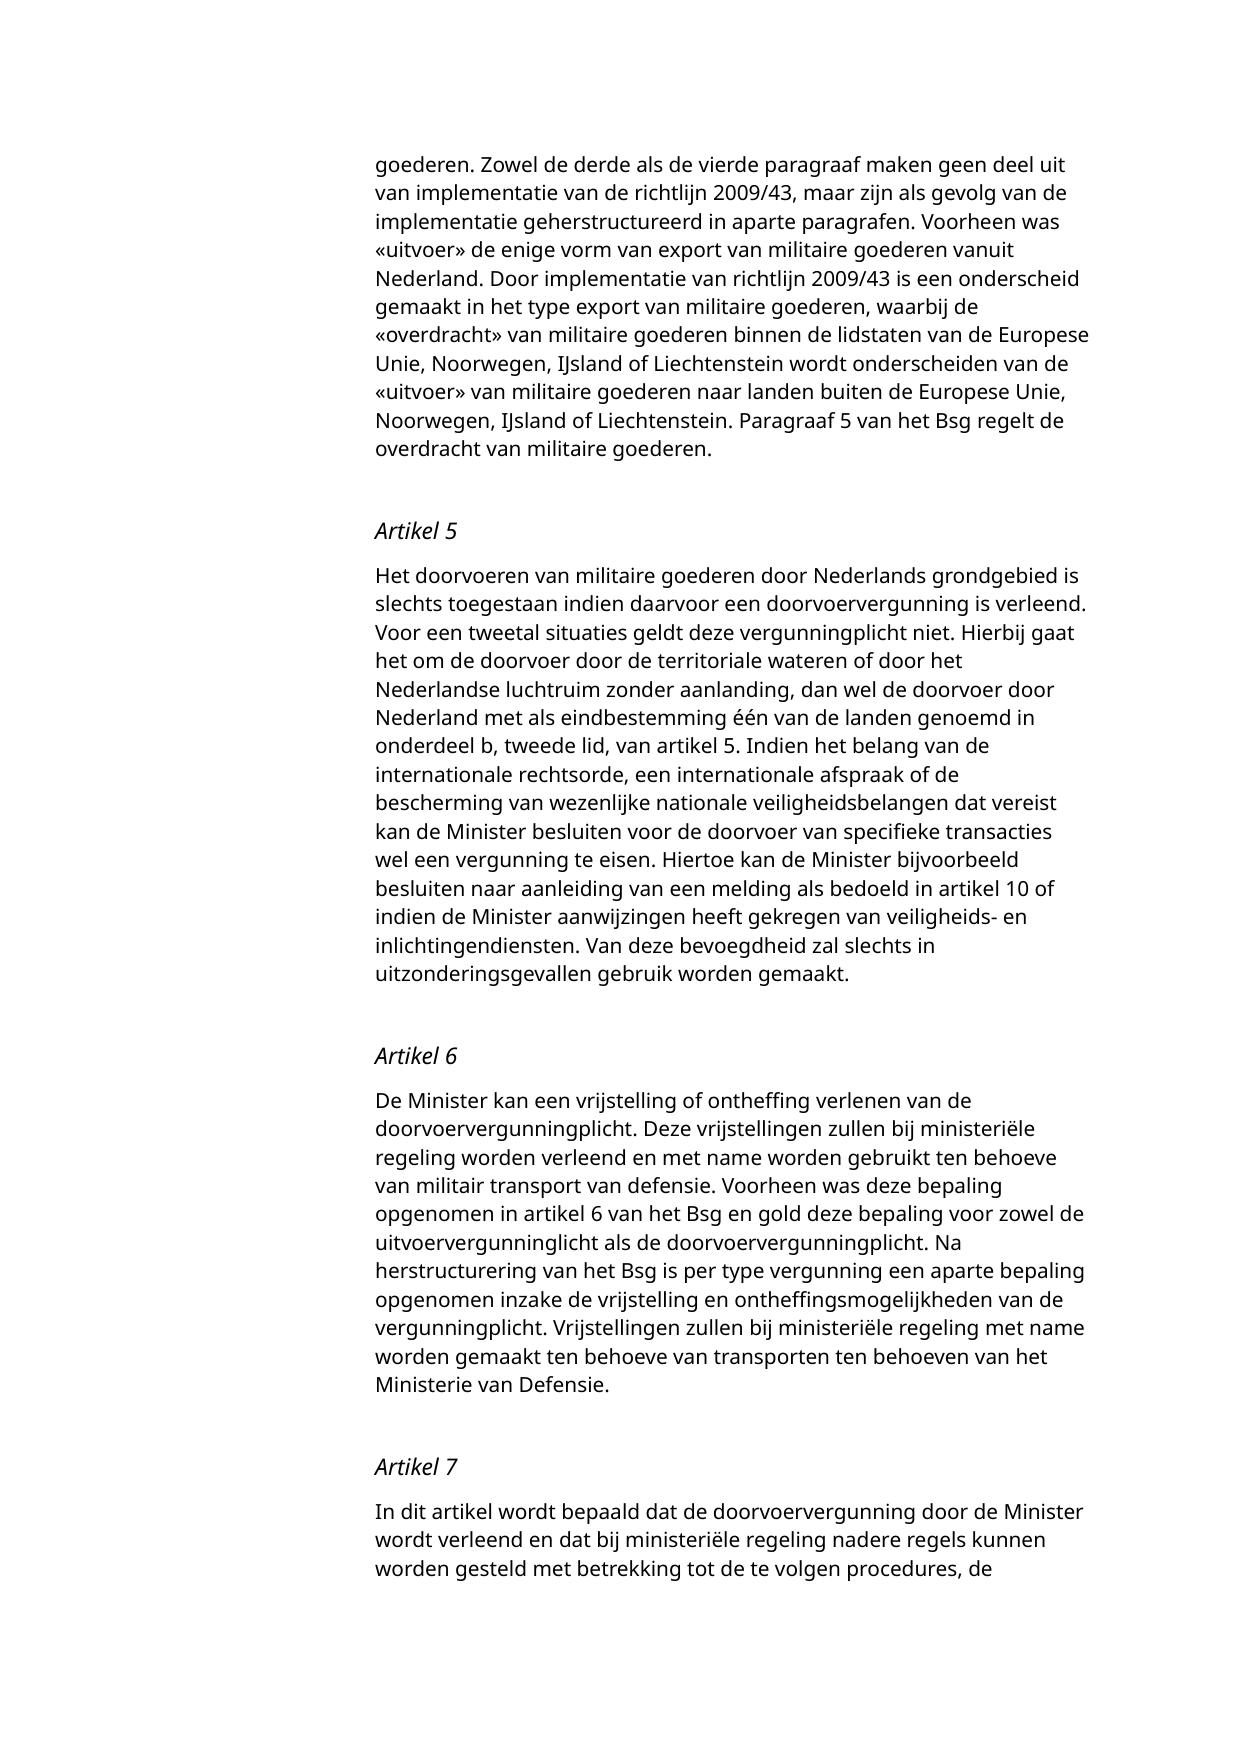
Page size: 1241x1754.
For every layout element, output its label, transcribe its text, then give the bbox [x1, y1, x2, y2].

text De Minister kan een vrijstelling of ontheffing verlenen van de doorvoervergunningplicht. Deze vrijstellingen zullen bij ministeriële regeling worden verleend en met name worden gebruikt ten behoeve van militair transport van defensie. Voorheen was deze bepaling opgenomen in artikel 6 van het Bsg en gold deze bepaling voor zowel de uitvoervergunninglicht als de doorvoervergunningplicht. Na herstructurering van het Bsg is per type vergunning een aparte bepaling opgenomen inzake de vrijstelling en ontheffingsmogelijkheden van de vergunningplicht. Vrijstellingen zullen bij ministeriële regeling met name worden gemaakt ten behoeve van transporten ten behoeven van het Ministerie van Defensie. [375, 1086, 1090, 1399]
subtitle Artikel 6 [375, 1039, 1090, 1071]
text In dit artikel wordt bepaald dat de doorvoervergunning door de Minister wordt verleend en dat bij ministeriële regeling nadere regels kunnen worden gesteld met betrekking tot de te volgen procedures, de [375, 1497, 1090, 1582]
subtitle Artikel 7 [375, 1451, 1090, 1482]
text goederen. Zowel de derde als de vierde paragraaf maken geen deel uit van implementatie van de richtlijn 2009/43, maar zijn als gevolg van de implementatie geherstructureerd in aparte paragrafen. Voorheen was «uitvoer» de enige vorm van export van militaire goederen vanuit Nederland. Door implementatie van richtlijn 2009/43 is een onderscheid gemaakt in het type export van militaire goederen, waarbij de «overdracht» van militaire goederen binnen de lidstaten van de Europese Unie, Noorwegen, IJsland of Liechtenstein wordt onderscheiden van de «uitvoer» van militaire goederen naar landen buiten de Europese Unie, Noorwegen, IJsland of Liechtenstein. Paragraaf 5 van het Bsg regelt de overdracht van militaire goederen. [375, 150, 1090, 463]
text Het doorvoeren van militaire goederen door Nederlands grondgebied is slechts toegestaan indien daarvoor een doorvoervergunning is verleend. Voor een tweetal situaties geldt deze vergunningplicht niet. Hierbij gaat het om de doorvoer door de territoriale wateren of door het Nederlandse luchtruim zonder aanlanding, dan wel de doorvoer door Nederland met als eindbestemming één van de landen genoemd in onderdeel b, tweede lid, van artikel 5. Indien het belang van de internationale rechtsorde, een internationale afspraak of de bescherming van wezenlijke nationale veiligheidsbelangen dat vereist kan de Minister besluiten voor de doorvoer van specifieke transacties wel een vergunning te eisen. Hiertoe kan de Minister bijvoorbeeld besluiten naar aanleiding van een melding als bedoeld in artikel 10 of indien de Minister aanwijzingen heeft gekregen van veiligheids- en inlichtingendiensten. Van deze bevoegdheid zal slechts in uitzonderingsgevallen gebruik worden gemaakt. [375, 561, 1090, 988]
subtitle Artikel 5 [375, 515, 1090, 546]
